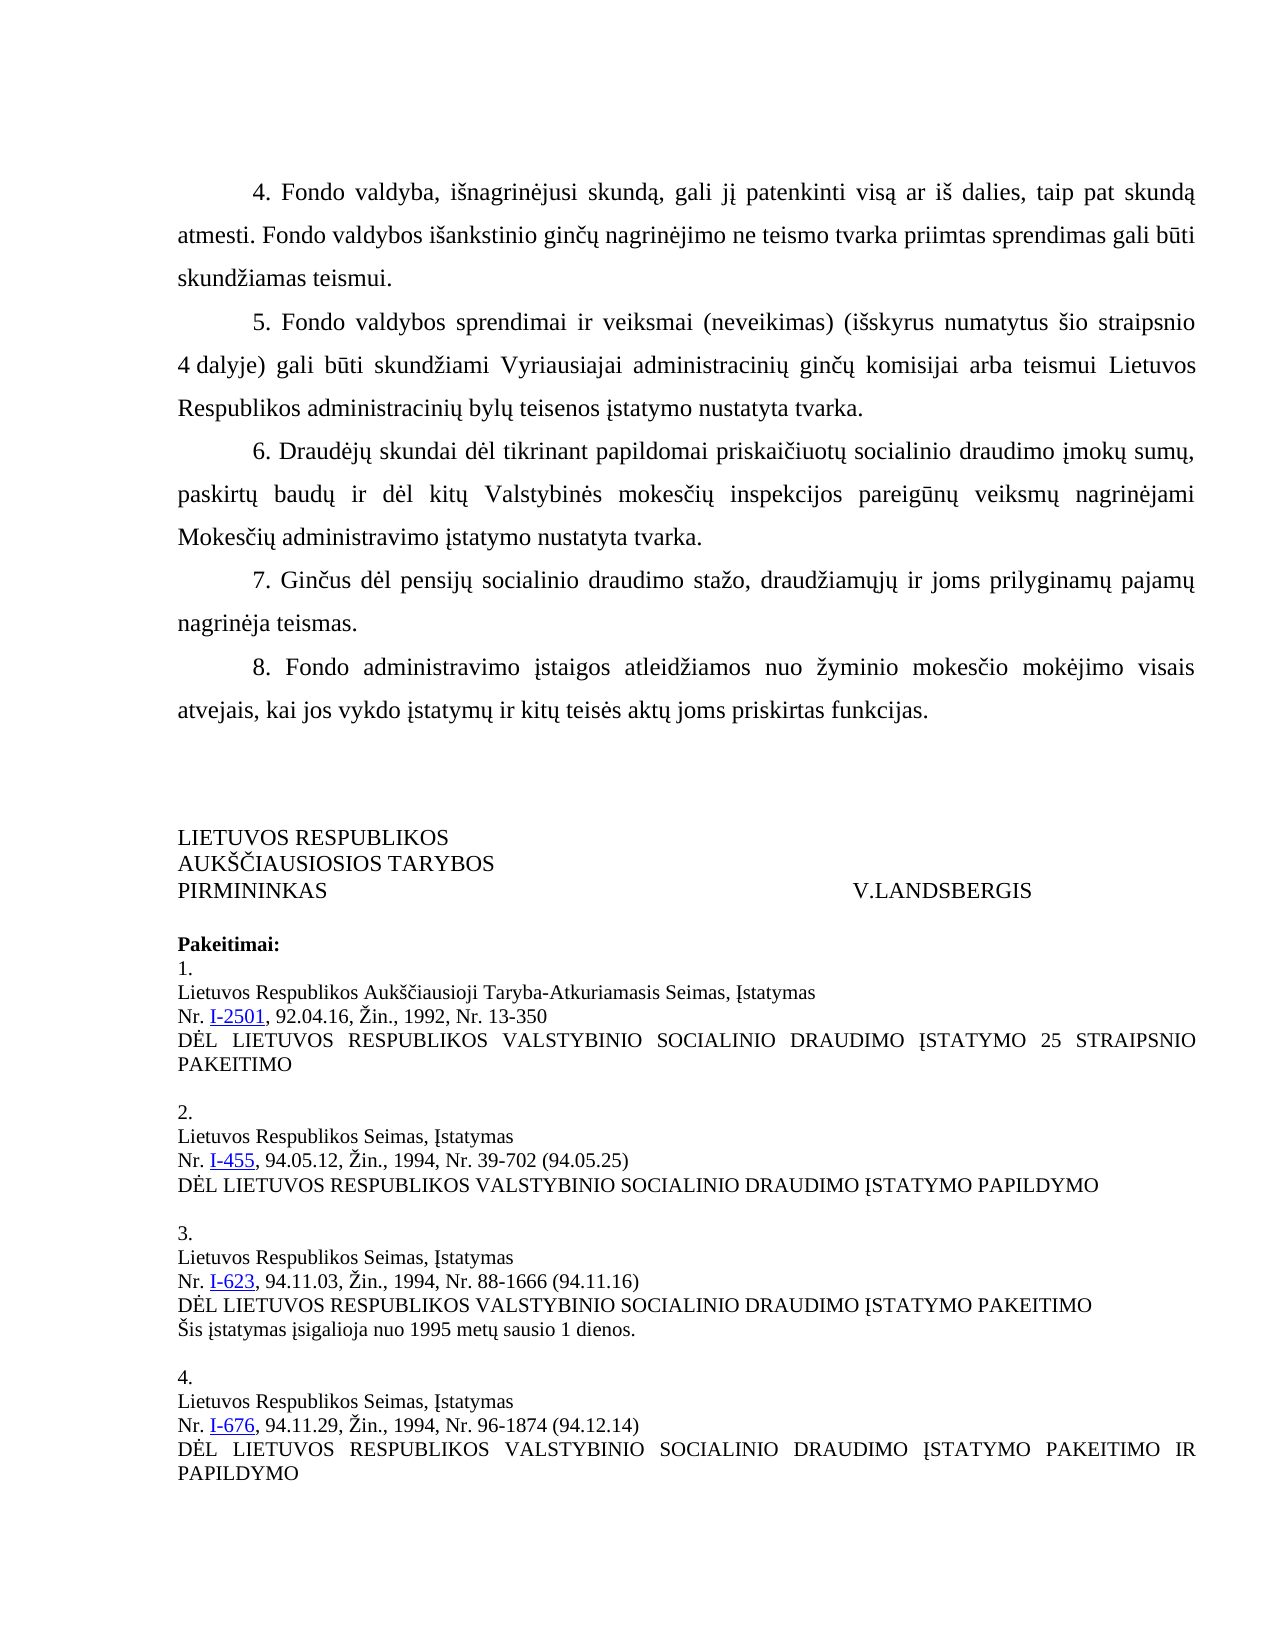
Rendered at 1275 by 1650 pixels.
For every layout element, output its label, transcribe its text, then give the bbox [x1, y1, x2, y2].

text Nr. I-2501, 92.04.16, Žin., 1992, Nr. 13-350 [177, 1004, 1197, 1028]
text 4. [177, 1365, 1197, 1389]
text Pakeitimai: [177, 932, 1197, 956]
text LIETUVOS RESPUBLIKOS [177, 824, 1197, 850]
text DĖL LIETUVOS RESPUBLIKOS VALSTYBINIO SOCIALINIO DRAUDIMO ĮSTATYMO PAKEITIMO [177, 1293, 1197, 1317]
text Lietuvos Respublikos Seimas, Įstatymas [177, 1245, 1197, 1269]
text Nr. I-455, 94.05.12, Žin., 1994, Nr. 39-702 (94.05.25) [177, 1148, 1197, 1172]
text Nr. I-676, 94.11.29, Žin., 1994, Nr. 96-1874 (94.12.14) [177, 1413, 1197, 1437]
text Šis įstatymas įsigalioja nuo 1995 metų sausio 1 dienos. [177, 1317, 1197, 1341]
text 1. [177, 956, 1197, 980]
text 4. Fondo valdyba, išnagrinėjusi skundą, gali jį patenkinti visą ar iš dalies, taip pat skundą atmesti. Fondo valdybos išankstinio ginčų nagrinėjimo ne teismo tvarka priimtas sprendimas gali būti skundžiamas teismui. [177, 177, 1196, 292]
text Nr. I-623, 94.11.03, Žin., 1994, Nr. 88-1666 (94.11.16) [177, 1269, 1197, 1293]
text 6. Draudėjų skundai dėl tikrinant papildomai priskaičiuotų socialinio draudimo įmokų sumų, paskirtų baudų ir dėl kitų Valstybinės mokesčių inspekcijos pareigūnų veiksmų nagrinėjami Mokesčių administravimo įstatymo nustatyta tvarka. [177, 436, 1196, 551]
text 3. [177, 1221, 1197, 1245]
text DĖL LIETUVOS RESPUBLIKOS VALSTYBINIO SOCIALINIO DRAUDIMO ĮSTATYMO 25 STRAIPSNIO PAKEITIMO [177, 1028, 1197, 1076]
text 2. [177, 1100, 1197, 1124]
text 7. Ginčus dėl pensijų socialinio draudimo stažo, draudžiamųjų ir joms prilyginamų pajamų nagrinėja teismas. [177, 565, 1196, 637]
text PIRMININKAS V.LANDSBERGIS [177, 877, 1197, 903]
text 5. Fondo valdybos sprendimai ir veiksmai (neveikimas) (išskyrus numatytus šio straipsnio 4 dalyje) gali būti skundžiami Vyriausiajai administracinių ginčų komisijai arba teismui Lietuvos Respublikos administracinių bylų teisenos įstatymo nustatyta tvarka. [177, 307, 1196, 422]
text AUKŠČIAUSIOSIOS TARYBOS [177, 850, 1197, 877]
text Lietuvos Respublikos Seimas, Įstatymas [177, 1124, 1197, 1148]
text DĖL LIETUVOS RESPUBLIKOS VALSTYBINIO SOCIALINIO DRAUDIMO ĮSTATYMO PAPILDYMO [177, 1172, 1197, 1197]
text 8. Fondo administravimo įstaigos atleidžiamos nuo žyminio mokesčio mokėjimo visais atvejais, kai jos vykdo įstatymų ir kitų teisės aktų joms priskirtas funkcijas. [177, 652, 1196, 723]
text DĖL LIETUVOS RESPUBLIKOS VALSTYBINIO SOCIALINIO DRAUDIMO ĮSTATYMO PAKEITIMO IR PAPILDYMO [177, 1437, 1197, 1485]
text Lietuvos Respublikos Aukščiausioji Taryba-Atkuriamasis Seimas, Įstatymas [177, 980, 1197, 1004]
text Lietuvos Respublikos Seimas, Įstatymas [177, 1389, 1197, 1413]
